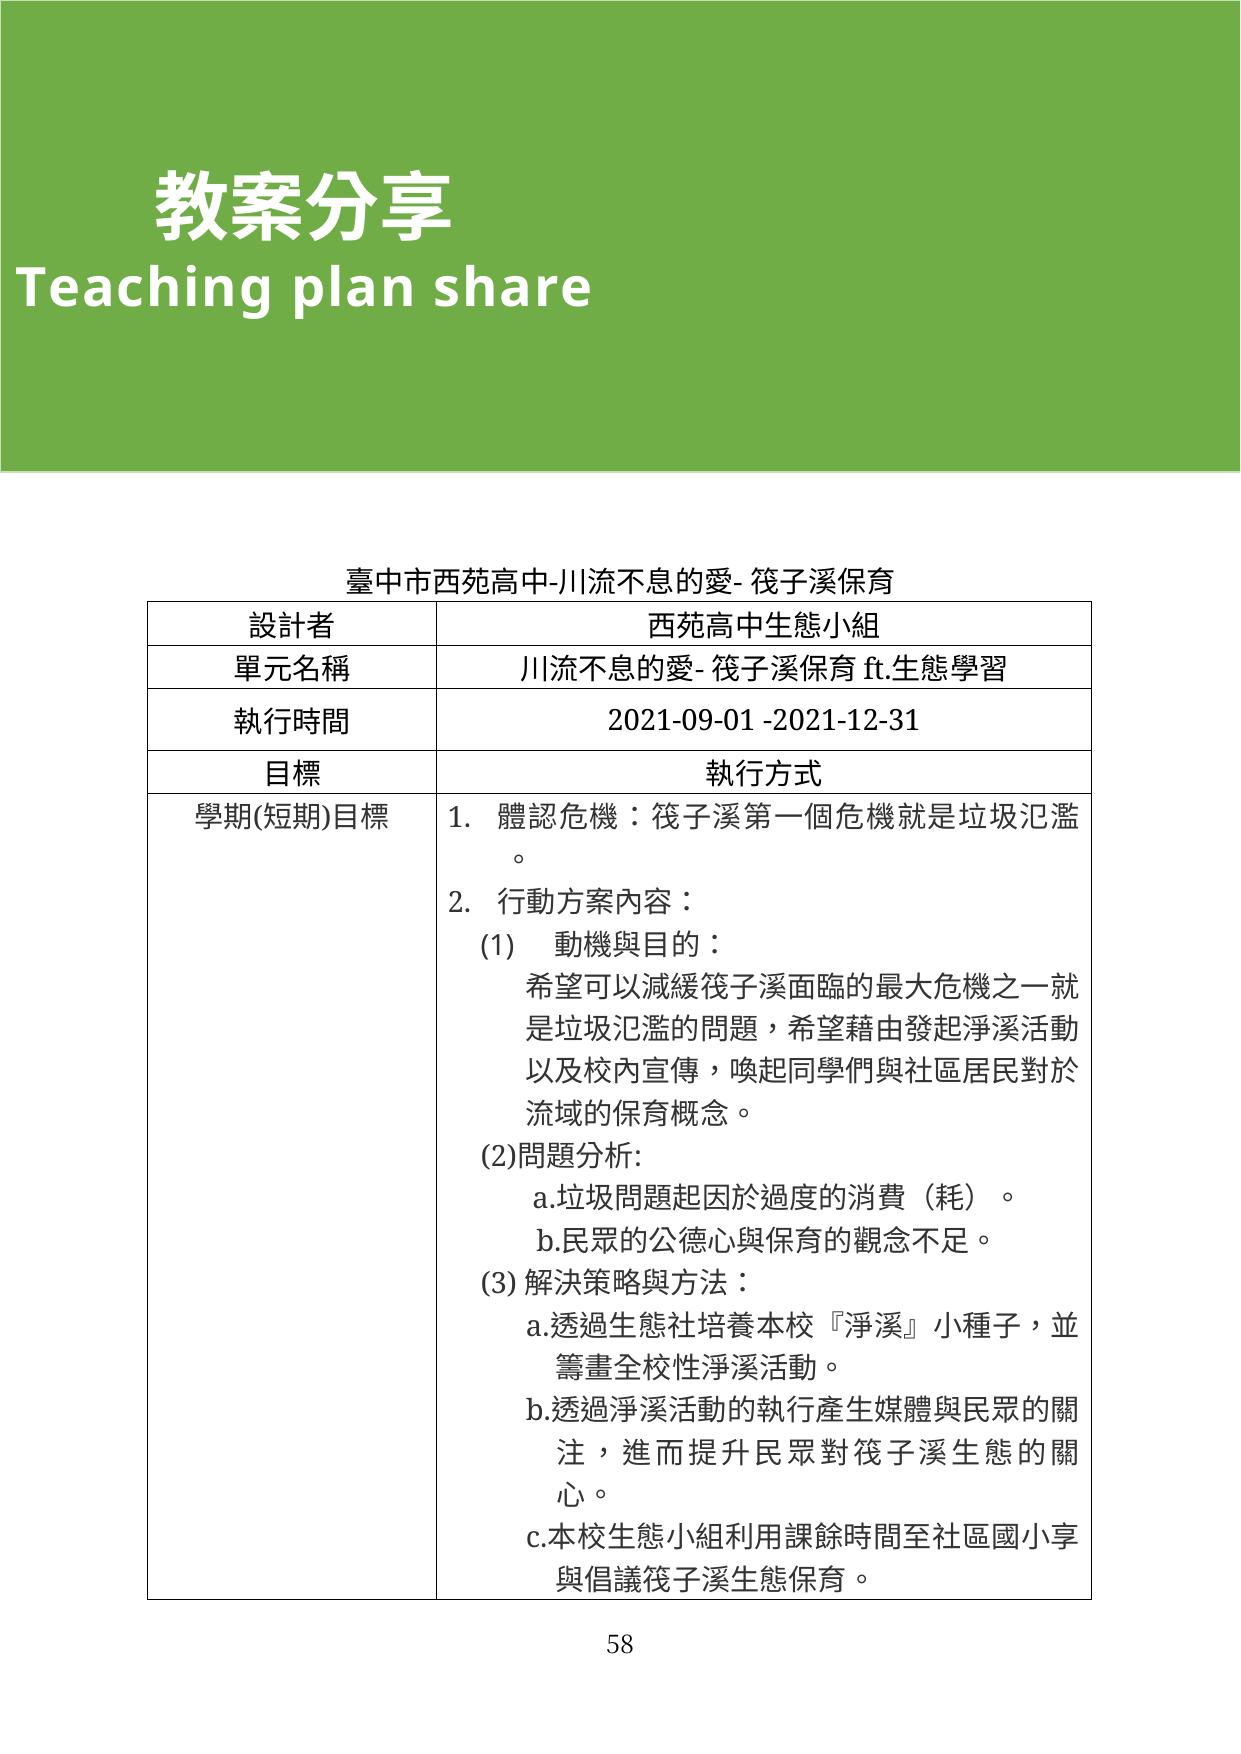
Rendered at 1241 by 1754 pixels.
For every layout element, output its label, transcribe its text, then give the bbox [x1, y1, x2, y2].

table_cell 學期(短期)目標 [148, 1547, 436, 1598]
table_cell 體認危機：筏子溪第一個危機就是垃圾氾濫 。 行動方案內容： 動機與目的： 希望可以減緩筏子溪面臨的最大危機之一就是垃圾氾濫的問題，希望藉由發起淨溪活動以及校內宣傳，喚起同學們與社區居民對於流域的保育概念。 (2)問題分析: a.垃圾問題起因於過度的消費（耗）。 b.民眾的公德心與保育的觀念不足。 (3) 解決策略與方法： a.透過生態社培養本校『淨溪』小種子，並籌畫全校性淨溪活動。 b.透過淨溪活動的執行產生媒體與民眾的關注，進而提升民眾對筏子溪生態的關心。 c.本校生態小組利用課餘時間至社區國小享與倡議筏子溪生態保育。 【實施期程】近期（9月至今）： (1)開始社課與進行筏子溪流域背景介紹。 (2)進行環境路徑檢視─流域 （生態社社長與幹部） (3)招募新高一成員，持續訓練高二幹部。 (4)校內宣導筏子溪流域生態與面臨的問題： 與NGO荒野保護協會講師合作，對全校宣講筏子溪之生態與面臨之困境。 【預期目標】 生態小組從最初的8位成長2倍。 完成環境路徑檢視（水體）。 擬定常態性淨溪計畫。 本校國中部（約450位師生）、高中部（約300位師生）認知到筏子溪流域的狀況。 [437, 1547, 1091, 1598]
text 臺中市西苑高中-川流不息的愛- 筏子溪保育 [148, 559, 1092, 584]
